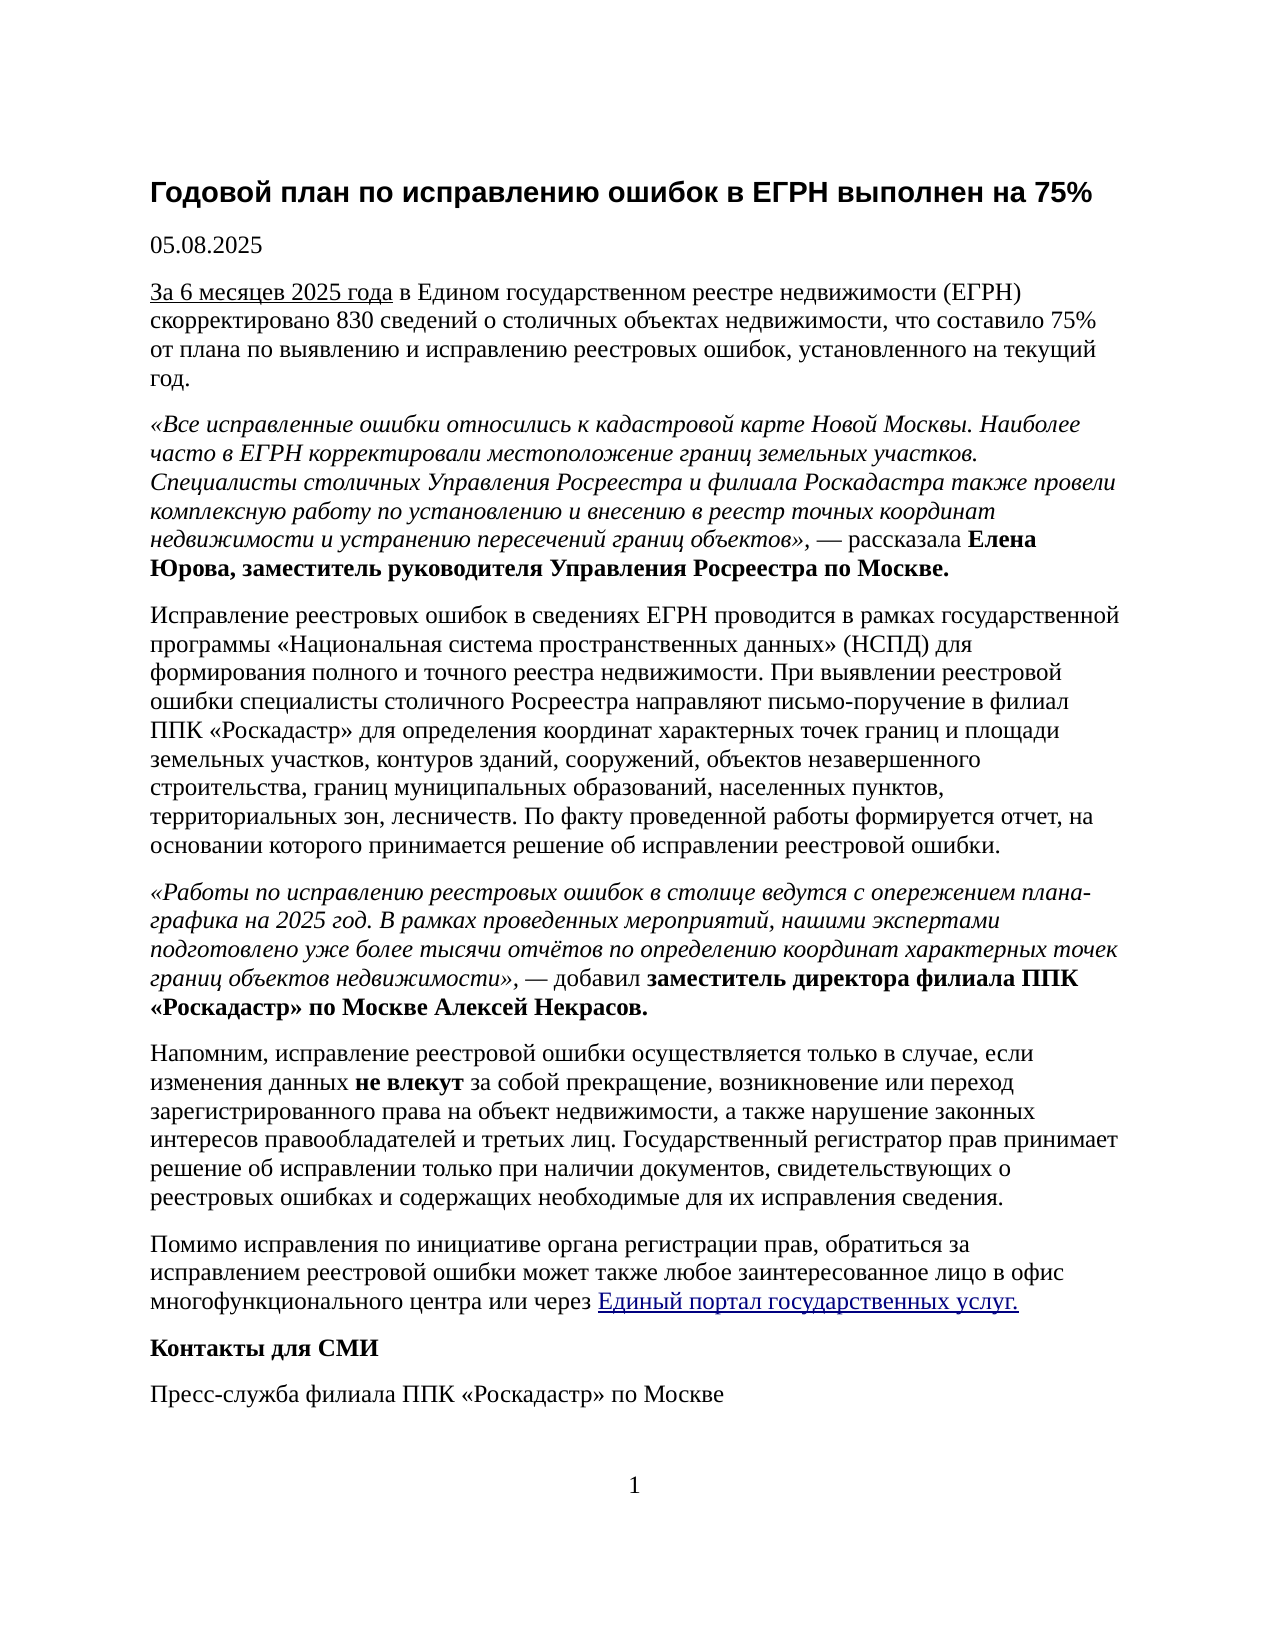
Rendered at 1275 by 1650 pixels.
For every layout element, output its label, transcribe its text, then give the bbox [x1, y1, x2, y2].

text «Работы по исправлению реестровых ошибок в столице ведутся с опережением плана-графика на 2025 год. В рамках проведенных мероприятий, нашими экспертами подготовлено уже более тысячи отчётов по определению координат характерных точек границ объектов недвижимости», — добавил заместитель директора филиала ППК «Роскадастр» по Москве Алексей Некрасов. [150, 877, 1125, 1020]
text За 6 месяцев 2025 года в Едином государственном реестре недвижимости (ЕГРН) скорректировано 830 сведений о столичных объектах недвижимости, что составило 75% от плана по выявлению и исправлению реестровых ошибок, установленного на текущий год. [150, 277, 1125, 392]
text 05.08.2025 [150, 230, 1125, 259]
text Помимо исправления по инициативе органа регистрации прав, обратиться за исправлением реестровой ошибки может также любое заинтересованное лицо в офис многофункционального центра или через Единый портал государственных услуг. [150, 1229, 1125, 1315]
text Напомним, исправление реестровой ошибки осуществляется только в случае, если изменения данных не влекут за собой прекращение, возникновение или переход зарегистрированного права на объект недвижимости, а также нарушение законных интересов правообладателей и третьих лиц. Государственный регистратор прав принимает решение об исправлении только при наличии документов, свидетельствующих о реестровых ошибках и содержащих необходимые для их исправления сведения. [150, 1038, 1125, 1211]
text Исправление реестровых ошибок в сведениях ЕГРН проводится в рамках государственной программы «Национальная система пространственных данных» (НСПД) для формирования полного и точного реестра недвижимости. При выявлении реестровой ошибки специалисты столичного Росреестра направляют письмо-поручение в филиал ППК «Роскадастр» для определения координат характерных точек границ и площади земельных участков, контуров зданий, сооружений, объектов незавершенного строительства, границ муниципальных образований, населенных пунктов, территориальных зон, лесничеств. По факту проведенной работы формируется отчет, на основании которого принимается решение об исправлении реестровой ошибки. [150, 600, 1125, 859]
subtitle Годовой план по исправлению ошибок в ЕГРН выполнен на 75% [150, 175, 1125, 208]
text «Все исправленные ошибки относились к кадастровой карте Новой Москвы. Наиболее часто в ЕГРН корректировали местоположение границ земельных участков. Специалисты столичных Управления Росреестра и филиала Роскадастра также провели комплексную работу по установлению и внесению в реестр точных координат недвижимости и устранению пересечений границ объектов», — рассказала Елена Юрова, заместитель руководителя Управления Росреестра по Москве. [150, 409, 1125, 582]
text Контакты для СМИ [150, 1333, 1125, 1362]
text Пресс-служба филиала ППК «Роскадастр» по Москве [150, 1379, 1125, 1408]
